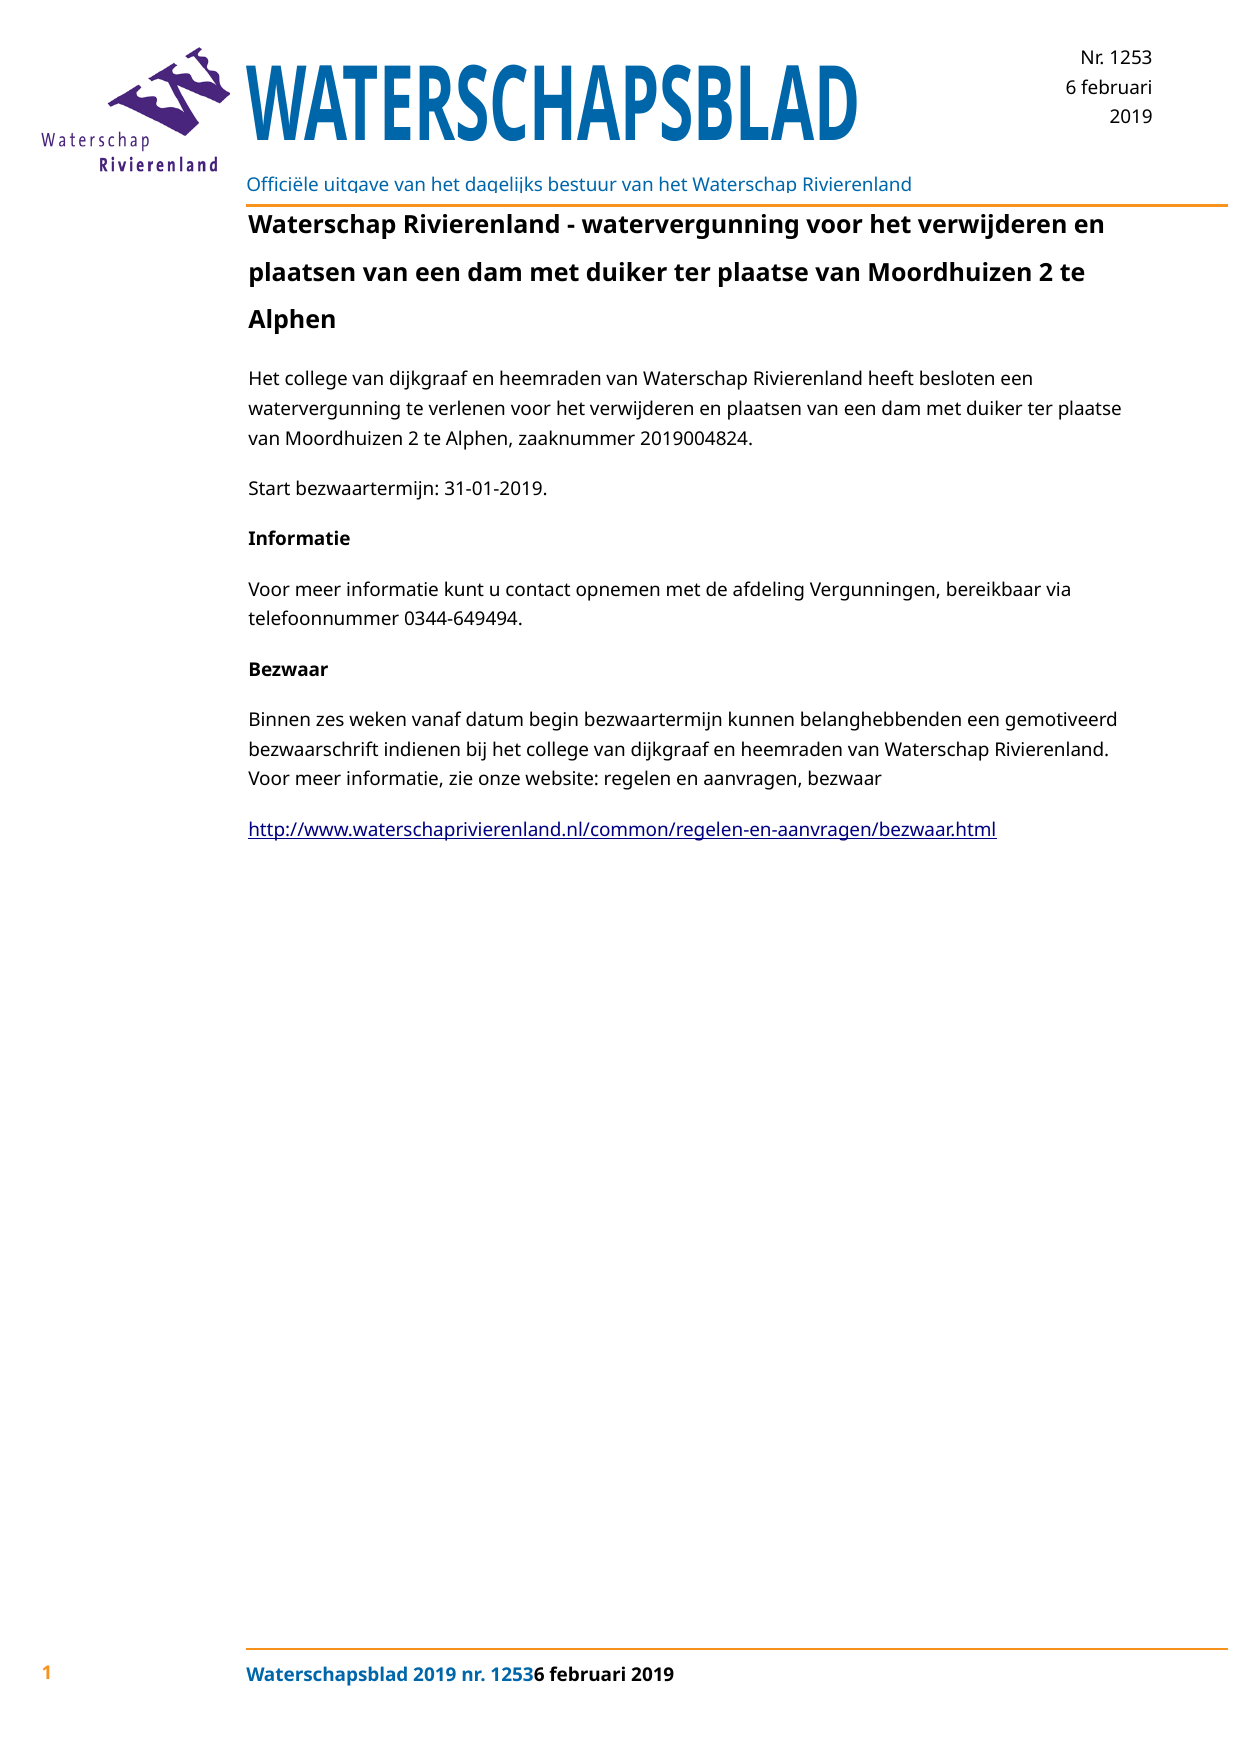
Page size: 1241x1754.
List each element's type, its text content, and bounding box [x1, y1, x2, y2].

picture [41, 47, 231, 172]
text Het college van dijkgraaf en heemraden van Waterschap Rivierenland heeft besloten een watervergunning te verlenen voor het verwijderen en plaatsen van een dam met duiker ter plaatse van Moordhuizen 2 te Alphen, zaaknummer 2019004824. [248, 366, 1152, 450]
text http://www.waterschaprivierenland.nl/common/regelen-en-aanvragen/bezwaar.html [248, 816, 1152, 842]
text Bezwaar [248, 656, 1152, 682]
text Voor meer informatie kunt u contact opnemen met de afdeling Vergunningen, bereikbaar via telefoonnummer 0344-649494. [248, 576, 1152, 631]
text Start bezwaartermijn: 31-01-2019. [248, 475, 1152, 501]
text Waterschap Rivierenland - watervergunning voor het verwijderen en plaatsen van een dam met duiker ter plaatse van Moordhuizen 2 te Alphen [248, 207, 1152, 336]
text Informatie [248, 526, 1152, 551]
text Binnen zes weken vanaf datum begin bezwaartermijn kunnen belanghebbenden een gemotiveerd bezwaarschrift indienen bij het college van dijkgraaf en heemraden van Waterschap Rivierenland. Voor meer informatie, zie onze website: regelen en aanvragen, bezwaar [248, 706, 1152, 791]
